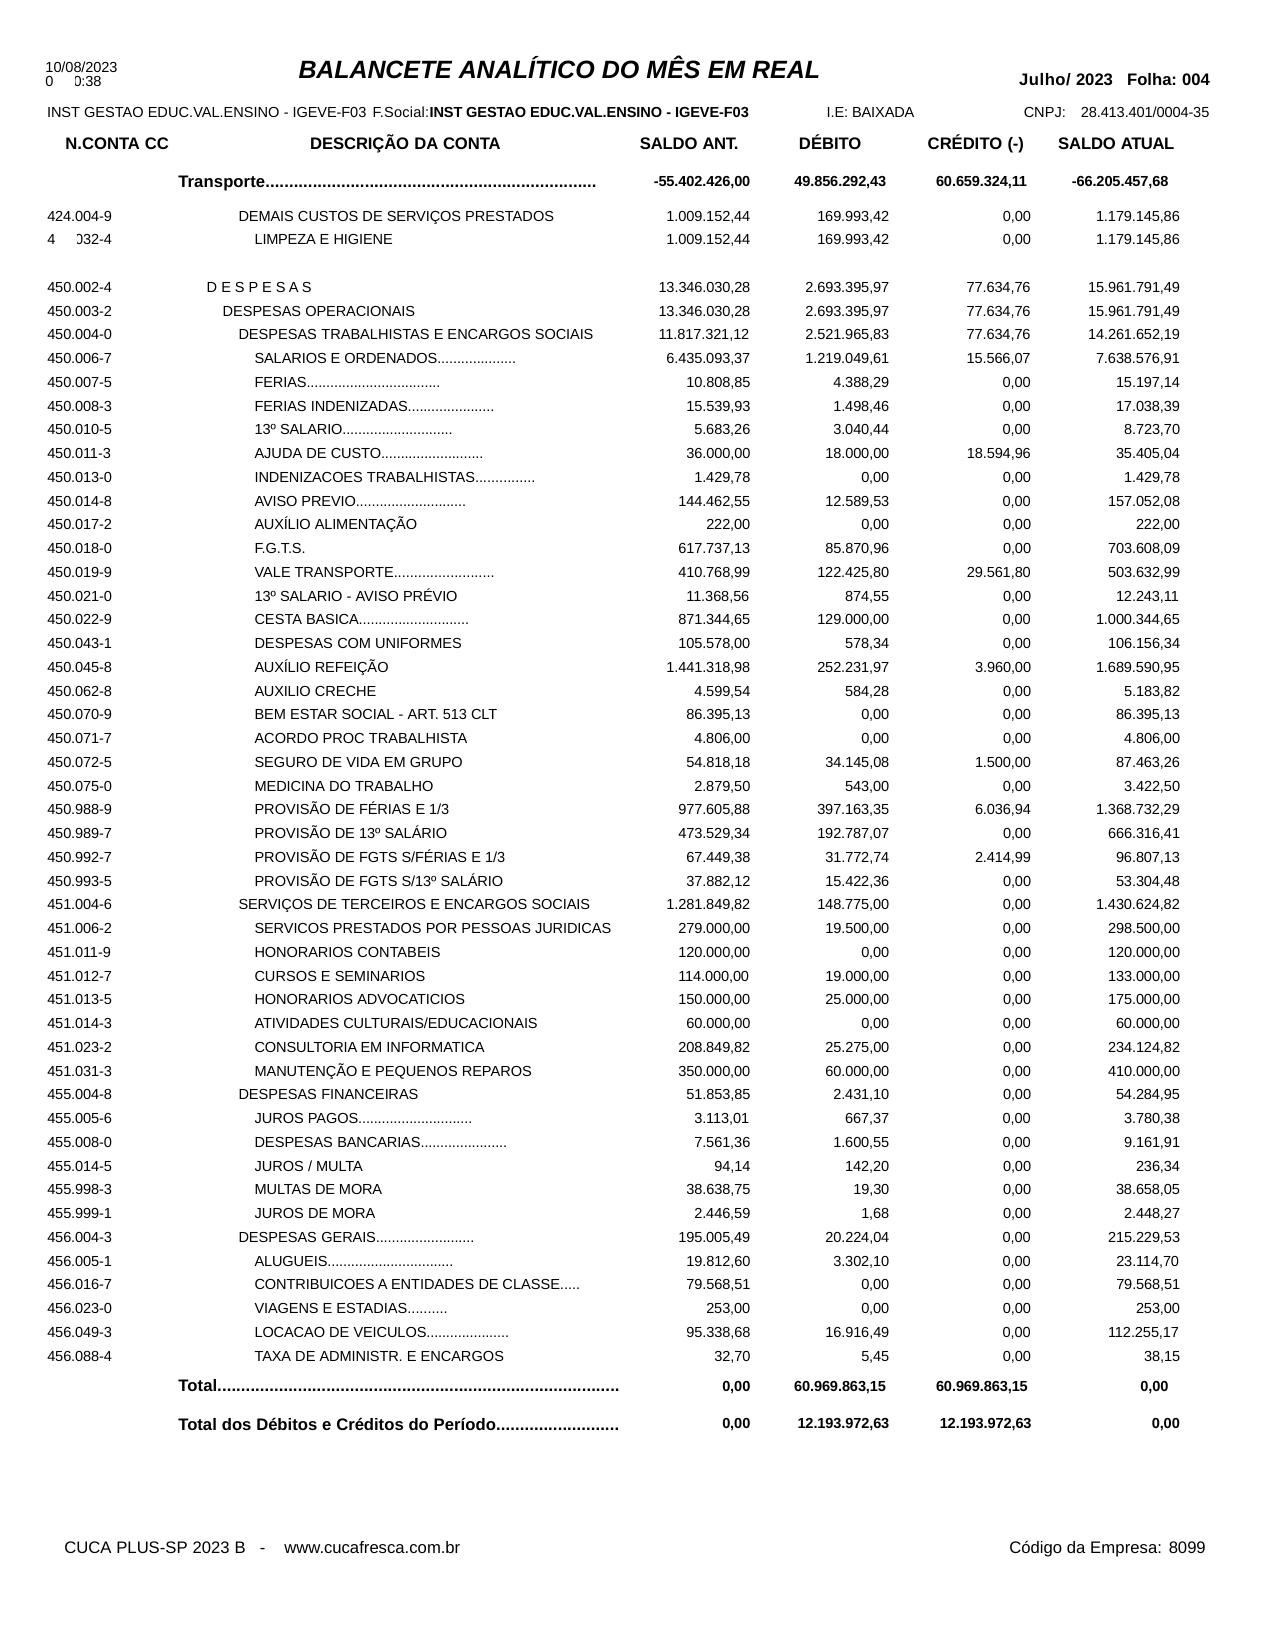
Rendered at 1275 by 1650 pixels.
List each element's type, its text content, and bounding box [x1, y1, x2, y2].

text 1,68 [861, 1206, 911, 1222]
text 11.817.321,12 [658, 327, 773, 343]
text 18.594,96 [967, 446, 1053, 462]
text 456.049-3 [47, 1324, 134, 1341]
text AVISO PREVIO............................ [254, 493, 561, 509]
text 95.338,68 [686, 1324, 772, 1341]
text 0,00 [1003, 968, 1053, 984]
text 2.448,27 [1124, 1206, 1202, 1222]
text 19,30 [853, 1182, 911, 1198]
text 86.395,13 [1116, 707, 1202, 723]
text Código da Empresa: 8099 [1009, 1539, 1230, 1558]
text 298.500,00 [1108, 921, 1202, 937]
text 0,00 [1002, 398, 1052, 414]
text 450.988-9 [47, 802, 134, 818]
text 20.224,04 [825, 1229, 911, 1246]
text FERIAS.................................. [254, 374, 618, 391]
text DEMAIS CUSTOS DE SERVIÇOS PRESTADOS [238, 208, 580, 224]
text 0,00 [1002, 1324, 1052, 1341]
text -55.402.426,00 [653, 173, 773, 190]
text 38,15 [1144, 1348, 1202, 1364]
text INST GESTAO EDUC.VAL.ENSINO - IGEVE-F03 F.Social:INST GESTAO EDUC.VAL.ENSINO - IGEVE-F03 [47, 105, 778, 121]
text AUXÍLIO ALIMENTAÇÃO [254, 517, 561, 533]
text 169.993,42 [817, 208, 911, 224]
text 2.446,59 [694, 1206, 772, 1222]
text Julho/ 2023 Folha: 004 [1019, 71, 1234, 89]
text 0,00 [1003, 992, 1053, 1008]
text BEM ESTAR SOCIAL - ART. 513 CLT [254, 707, 525, 723]
text 450.006-7 [47, 351, 134, 367]
text ALUGUEIS................................ [254, 1253, 606, 1269]
text 451.006-2 [47, 921, 134, 937]
text 666.316,41 [1108, 826, 1202, 842]
text LIMPEZA E HIGIENE [254, 232, 580, 248]
text FERIAS INDENIZADAS...................... [254, 398, 561, 414]
text DESPESAS TRABALHISTAS E ENCARGOS SOCIAIS [238, 327, 618, 343]
text www.cucafresca.com.br [284, 1539, 486, 1558]
text 0,00 [1002, 1253, 1052, 1269]
text PROVISÃO DE FGTS S/FÉRIAS E 1/3 [254, 849, 637, 866]
text 3.113,01 [694, 1111, 772, 1127]
text 60.659.324,11 [936, 174, 1050, 190]
text 451.014-3 [47, 1016, 134, 1032]
text HONORARIOS ADVOCATICIOS [254, 992, 566, 1008]
text 4.806,00 [1124, 731, 1202, 747]
text 1.281.849,82 [666, 897, 772, 913]
text 1.179.145,86 [1096, 208, 1202, 224]
text 2.431,10 [833, 1087, 911, 1103]
text 236,34 [1136, 1158, 1202, 1174]
text 4 [47, 208, 55, 218]
text 473.529,34 [678, 826, 772, 842]
text 1.500,00 [975, 754, 1053, 771]
text 871.344,65 [678, 612, 772, 628]
text PROVISÃO DE FÉRIAS E 1/3 [254, 802, 473, 818]
text 16.916,49 [825, 1324, 911, 1341]
text 60.000,00 [825, 1063, 911, 1079]
text 32,70 [714, 1348, 772, 1364]
text 0,00 [1003, 826, 1053, 842]
text 1.368.732,29 [1096, 802, 1202, 818]
text 215.229,53 [1108, 1229, 1202, 1246]
text 1.498,46 [833, 398, 911, 414]
text 450.017-2 [47, 517, 134, 533]
text DESPESAS COM UNIFORMES [254, 636, 520, 652]
text 0/08/2023 [53, 59, 139, 76]
text 0,00 [1003, 1277, 1053, 1293]
text 450.013-0 [47, 469, 134, 486]
text 96.807,13 [1116, 849, 1202, 866]
text 13º SALARIO - AVISO PRÉVIO [254, 588, 520, 604]
text 450.993-5 [47, 873, 134, 889]
text 0,00 [1002, 422, 1052, 438]
text 195.005,49 [678, 1229, 772, 1246]
text 60.000,00 [1116, 1016, 1202, 1032]
text 667,37 [845, 1111, 911, 1127]
text 5.183,82 [1124, 683, 1202, 699]
text 19.812,60 [686, 1253, 772, 1269]
text 175.000,00 [1108, 992, 1202, 1008]
text DESPESAS FINANCEIRAS [238, 1087, 566, 1103]
text CONSULTORIA EM INFORMATICA [254, 1039, 566, 1056]
text INDENIZACOES TRABALHISTAS............... [254, 469, 561, 486]
text AJUDA DE CUSTO.......................... [254, 446, 561, 462]
text 0,00 [1003, 897, 1053, 913]
text MEDICINA DO TRABALHO [254, 778, 525, 794]
text 114.000,00 [678, 968, 772, 984]
text 450.018-0 [47, 541, 134, 557]
text 79.568,51 [686, 1277, 772, 1293]
text 0 [45, 73, 75, 89]
text 38.658,05 [1116, 1182, 1202, 1198]
text 1.009.152,44 [666, 232, 772, 248]
text 0,00 [1152, 1416, 1201, 1432]
text 252.231,97 [817, 659, 911, 676]
text 157.052,08 [1108, 493, 1202, 509]
text VALE TRANSPORTE......................... [254, 564, 520, 581]
text 77.634,76 [966, 279, 1053, 296]
text 977.605,88 [678, 802, 772, 818]
text 19.500,00 [825, 921, 911, 937]
text 450.019-9 [47, 564, 134, 581]
text 0,00 [1003, 1182, 1053, 1198]
text BALANCETE ANALÍTICO DO MÊS EM REAL [298, 57, 844, 84]
text 0,00 [861, 707, 911, 723]
text CNPJ: 28.413.401/0004-35 [1023, 105, 1234, 121]
text LOCACAO DE VEICULOS..................... [254, 1324, 535, 1341]
text 451.012-7 [47, 968, 134, 984]
text 0,00 [1003, 1016, 1053, 1032]
text 7.561,36 [694, 1134, 772, 1151]
text 148.775,00 [817, 897, 911, 913]
text 0,00 [861, 517, 911, 533]
text 54.818,18 [686, 754, 772, 771]
text 222,00 [706, 517, 772, 533]
text 85.870,96 [825, 541, 911, 557]
text 451.031-3 [47, 1063, 134, 1079]
text 6.036,94 [975, 802, 1053, 818]
text SERVICOS PRESTADOS POR PESSOAS JURIDICAS [254, 921, 637, 937]
text 3.040,44 [833, 422, 911, 438]
text 0,00 [1003, 541, 1053, 557]
text 0,00 [861, 469, 911, 486]
text 455.005-6 [47, 1111, 134, 1127]
text AUXÍLIO REFEIÇÃO [254, 659, 520, 676]
text 15.961.791,49 [1088, 279, 1202, 296]
text JUROS DE MORA [254, 1206, 397, 1222]
text 3.302,10 [833, 1253, 911, 1269]
text 253,00 [706, 1301, 772, 1317]
text 112.255,17 [1108, 1324, 1202, 1341]
text HONORARIOS CONTABEIS [254, 944, 637, 961]
text 451.011-9 [47, 944, 134, 961]
text JUROS / MULTA [254, 1158, 533, 1174]
text 456.023-0 [47, 1301, 134, 1317]
text 1.000.344,65 [1096, 612, 1202, 628]
text 703.608,09 [1108, 541, 1202, 557]
text 1.429,78 [694, 469, 772, 486]
text 0,00 [1002, 612, 1052, 628]
text CESTA BASICA............................ [254, 612, 520, 628]
text 34.145,08 [825, 754, 911, 771]
text 12.193.972,63 [939, 1416, 1053, 1432]
text 142,20 [845, 1158, 911, 1174]
text 1.009.152,44 [666, 208, 772, 224]
text 0,00 [722, 1378, 772, 1394]
text 9.161,91 [1124, 1134, 1202, 1151]
text 450.075-0 [47, 778, 134, 794]
text SALDO ANT. [639, 134, 773, 153]
text Transporte...................................................................... [178, 172, 622, 191]
text D E S P E S A S [206, 279, 335, 296]
text 60.969.863,15 [936, 1378, 1053, 1394]
text 8:20:38 [75, 76, 139, 89]
text 0,00 [1002, 1111, 1052, 1127]
text 234.124,82 [1108, 1039, 1202, 1056]
text 12.589,53 [825, 493, 911, 509]
text 169.993,42 [817, 232, 911, 248]
text 18.000,00 [825, 446, 911, 462]
text 450.045-8 [47, 659, 134, 676]
text 3.960,00 [975, 659, 1053, 676]
text PROVISÃO DE 13º SALÁRIO [254, 826, 471, 842]
text 2.693.395,97 [805, 279, 911, 296]
text 19.000,00 [825, 968, 911, 984]
text MULTAS DE MORA [254, 1182, 406, 1198]
text 456.005-1 [47, 1253, 134, 1269]
text 77.634,76 [966, 327, 1053, 343]
text 410.768,99 [678, 564, 772, 581]
text 578,34 [845, 636, 911, 652]
text 584,28 [845, 683, 911, 699]
text 35.405,04 [1116, 446, 1202, 462]
text 0,00 [1140, 1378, 1201, 1394]
text DESCRIÇÃO DA CONTA [310, 134, 526, 153]
text 0,00 [1002, 374, 1053, 391]
text 8.723,70 [1124, 422, 1202, 438]
text 25.275,00 [825, 1039, 911, 1056]
text 450.004-0 [47, 327, 134, 343]
text 410.000,00 [1108, 1063, 1202, 1079]
text 29.561,80 [967, 564, 1053, 581]
text 24.004-9 [55, 208, 134, 224]
text F.G.T.S. [254, 541, 331, 557]
text 456.016-7 [47, 1277, 134, 1293]
text 1.179.145,86 [1096, 232, 1202, 248]
text 0,00 [1003, 469, 1053, 486]
text 0,00 [1003, 1348, 1053, 1364]
text 450.002-4 [47, 279, 134, 296]
text 2.879,50 [694, 778, 772, 794]
text 2.693.395,97 [805, 303, 911, 319]
text 0,00 [1002, 1229, 1052, 1246]
text 0,00 [1003, 1087, 1053, 1103]
text 120.000,00 [678, 944, 772, 961]
text 350.000,00 [678, 1063, 772, 1079]
text 15.539,93 [686, 398, 773, 414]
text 0,00 [1003, 1301, 1053, 1317]
text 0,00 [1003, 683, 1053, 699]
text 15.197,14 [1116, 374, 1202, 391]
text 0,00 [1003, 1158, 1053, 1174]
text 450.070-9 [47, 707, 134, 723]
text 503.632,99 [1108, 564, 1202, 581]
text 0,00 [1002, 1134, 1052, 1151]
text 0,00 [1003, 517, 1053, 533]
text 1.429,78 [1124, 469, 1202, 486]
text 0,00 [861, 731, 911, 747]
text N.CONTA CC [65, 134, 194, 153]
text ACORDO PROC TRABALHISTA [254, 731, 525, 747]
text 4 [47, 232, 77, 248]
text 0,00 [1003, 588, 1053, 604]
text 5,45 [861, 1348, 911, 1364]
text 450.021-0 [47, 588, 134, 604]
text 31.772,74 [825, 849, 911, 866]
text 6.435.093,37 [666, 351, 773, 367]
text DESPESAS GERAIS......................... [238, 1229, 606, 1246]
text 617.737,13 [678, 541, 772, 557]
text 450.989-7 [47, 826, 134, 842]
text 450.062-8 [47, 683, 134, 699]
text 450.010-5 [47, 422, 134, 438]
text 37.882,12 [686, 873, 772, 889]
text - [259, 1539, 284, 1558]
text 397.163,35 [817, 802, 911, 818]
text 543,00 [845, 778, 911, 794]
text 4.388,29 [833, 374, 911, 391]
text 450.992-7 [47, 849, 134, 866]
text 12.193.972,63 [797, 1416, 911, 1432]
text 25.000,00 [825, 992, 911, 1008]
text 3.422,50 [1124, 778, 1202, 794]
text 17.038,39 [1116, 398, 1202, 414]
text CUCA PLUS-SP 2023 B [64, 1539, 259, 1558]
text CURSOS E SEMINARIOS [254, 968, 449, 984]
text 279.000,00 [678, 921, 772, 937]
text 14.261.652,19 [1088, 327, 1202, 343]
text 10.808,85 [686, 374, 773, 391]
text 874,55 [845, 588, 911, 604]
text 15.566,07 [966, 351, 1053, 367]
text 455.004-8 [47, 1087, 134, 1103]
text 450.071-7 [47, 731, 134, 747]
text 450.008-3 [47, 398, 134, 414]
text 0,00 [722, 1416, 772, 1432]
text 222,00 [1136, 517, 1202, 533]
text 0,00 [1002, 493, 1052, 509]
text 0,00 [861, 1301, 911, 1317]
text 5.683,26 [694, 422, 773, 438]
text MANUTENÇÃO E PEQUENOS REPAROS [254, 1063, 566, 1079]
text 450.022-9 [47, 612, 134, 628]
text 0,00 [1003, 232, 1053, 248]
text 79.568,51 [1116, 1277, 1202, 1293]
text 451.004-6 [47, 897, 134, 913]
text VIAGENS E ESTADIAS.......... [254, 1301, 606, 1317]
text 455.998-3 [47, 1182, 134, 1198]
text DESPESAS BANCARIAS...................... [254, 1134, 533, 1151]
text 15.422,36 [825, 873, 911, 889]
text 450.011-3 [47, 446, 134, 462]
text 1 [45, 59, 53, 73]
text 450.007-5 [47, 374, 134, 391]
text 60.969.863,15 [794, 1378, 911, 1394]
text 133.000,00 [1108, 968, 1202, 984]
text 192.787,07 [817, 826, 911, 842]
text 0,00 [861, 1016, 911, 1032]
text 106.156,34 [1108, 636, 1202, 652]
text 0,00 [1003, 731, 1053, 747]
text 0,00 [861, 944, 911, 961]
text 122.425,80 [817, 564, 911, 581]
text 1.219.049,61 [805, 351, 911, 367]
text 2.521.965,83 [805, 327, 911, 343]
text 451.023-2 [47, 1039, 134, 1056]
text 13.346.030,28 [658, 303, 773, 319]
text 0,00 [1003, 1039, 1053, 1056]
text PROVISÃO DE FGTS S/13º SALÁRIO [254, 873, 637, 889]
text 105.578,00 [678, 636, 772, 652]
text 129.000,00 [817, 612, 911, 628]
text 0,00 [1003, 873, 1053, 889]
text JUROS PAGOS............................. [254, 1111, 533, 1127]
text 0,00 [1003, 944, 1053, 961]
text SALARIOS E ORDENADOS.................... [254, 351, 618, 367]
text 13.346.030,28 [658, 279, 773, 296]
text 87.463,26 [1116, 754, 1202, 771]
text 4.599,54 [694, 683, 772, 699]
text 12.243,11 [1116, 588, 1202, 604]
text 0,00 [1003, 1063, 1053, 1079]
text 23.114,70 [1116, 1253, 1202, 1269]
text 67.449,38 [686, 849, 772, 866]
text 0,00 [861, 1277, 911, 1293]
text 54.284,95 [1116, 1087, 1202, 1103]
text AUXILIO CRECHE [254, 683, 398, 699]
text 144.462,55 [678, 493, 772, 509]
text 450.072-5 [47, 754, 134, 771]
text DÉBITO [799, 134, 887, 153]
text ATIVIDADES CULTURAIS/EDUCACIONAIS [254, 1016, 566, 1032]
text 456.004-3 [47, 1229, 134, 1246]
text CONTRIBUICOES A ENTIDADES DE CLASSE..... [254, 1277, 606, 1293]
text 455.008-0 [47, 1134, 134, 1151]
text -66.205.457,68 [1072, 174, 1191, 190]
text 7.638.576,91 [1096, 351, 1202, 367]
text 2.414,99 [975, 849, 1053, 866]
text 456.088-4 [47, 1348, 134, 1364]
text 13º SALARIO............................ [254, 422, 561, 438]
text 450.003-2 [47, 303, 134, 319]
text SERVIÇOS DE TERCEIROS E ENCARGOS SOCIAIS [238, 897, 637, 913]
text 0,00 [1003, 707, 1053, 723]
text 49.856.292,43 [794, 174, 908, 190]
text 24.032-4 [77, 232, 134, 248]
text DESPESAS OPERACIONAIS [222, 303, 440, 319]
text 1.600,55 [833, 1134, 911, 1151]
text 120.000,00 [1108, 944, 1202, 961]
text 77.634,76 [966, 303, 1053, 319]
text TAXA DE ADMINISTR. E ENCARGOS [254, 1348, 535, 1364]
text 4.806,00 [694, 731, 772, 747]
text 451.013-5 [47, 992, 134, 1008]
text 0,00 [1003, 636, 1053, 652]
text CRÉDITO (-) SALDO ATUAL [927, 134, 1234, 153]
text 455.999-1 [47, 1206, 134, 1222]
text 450.043-1 [47, 636, 134, 652]
text 15.961.791,49 [1088, 303, 1202, 319]
text 86.395,13 [686, 707, 772, 723]
text 0,00 [1003, 921, 1053, 937]
text 3.780,38 [1124, 1111, 1202, 1127]
text 1.441.318,98 [666, 659, 772, 676]
text 253,00 [1136, 1301, 1202, 1317]
text Total..................................................................................... [178, 1377, 645, 1395]
text 150.000,00 [678, 992, 772, 1008]
text 4 [47, 219, 55, 224]
text 0,00 [1003, 1206, 1053, 1222]
text 53.304,48 [1116, 873, 1202, 889]
text 208.849,82 [678, 1039, 772, 1056]
text Total dos Débitos e Créditos do Período.......................... [178, 1416, 645, 1434]
text 0,00 [1003, 208, 1053, 224]
text 38.638,75 [686, 1182, 772, 1198]
text 0,00 [1003, 778, 1053, 794]
text 450.014-8 [47, 493, 134, 509]
text 1.430.624,82 [1096, 897, 1202, 913]
text 51.853,85 [686, 1087, 772, 1103]
text 36.000,00 [686, 446, 772, 462]
text 94,14 [714, 1158, 772, 1174]
text 60.000,00 [686, 1016, 772, 1032]
text I.E: BAIXADA [826, 105, 936, 121]
text 1.689.590,95 [1096, 659, 1202, 676]
text 455.014-5 [47, 1158, 134, 1174]
text 11.368,56 [686, 588, 772, 604]
text SEGURO DE VIDA EM GRUPO [254, 754, 525, 771]
